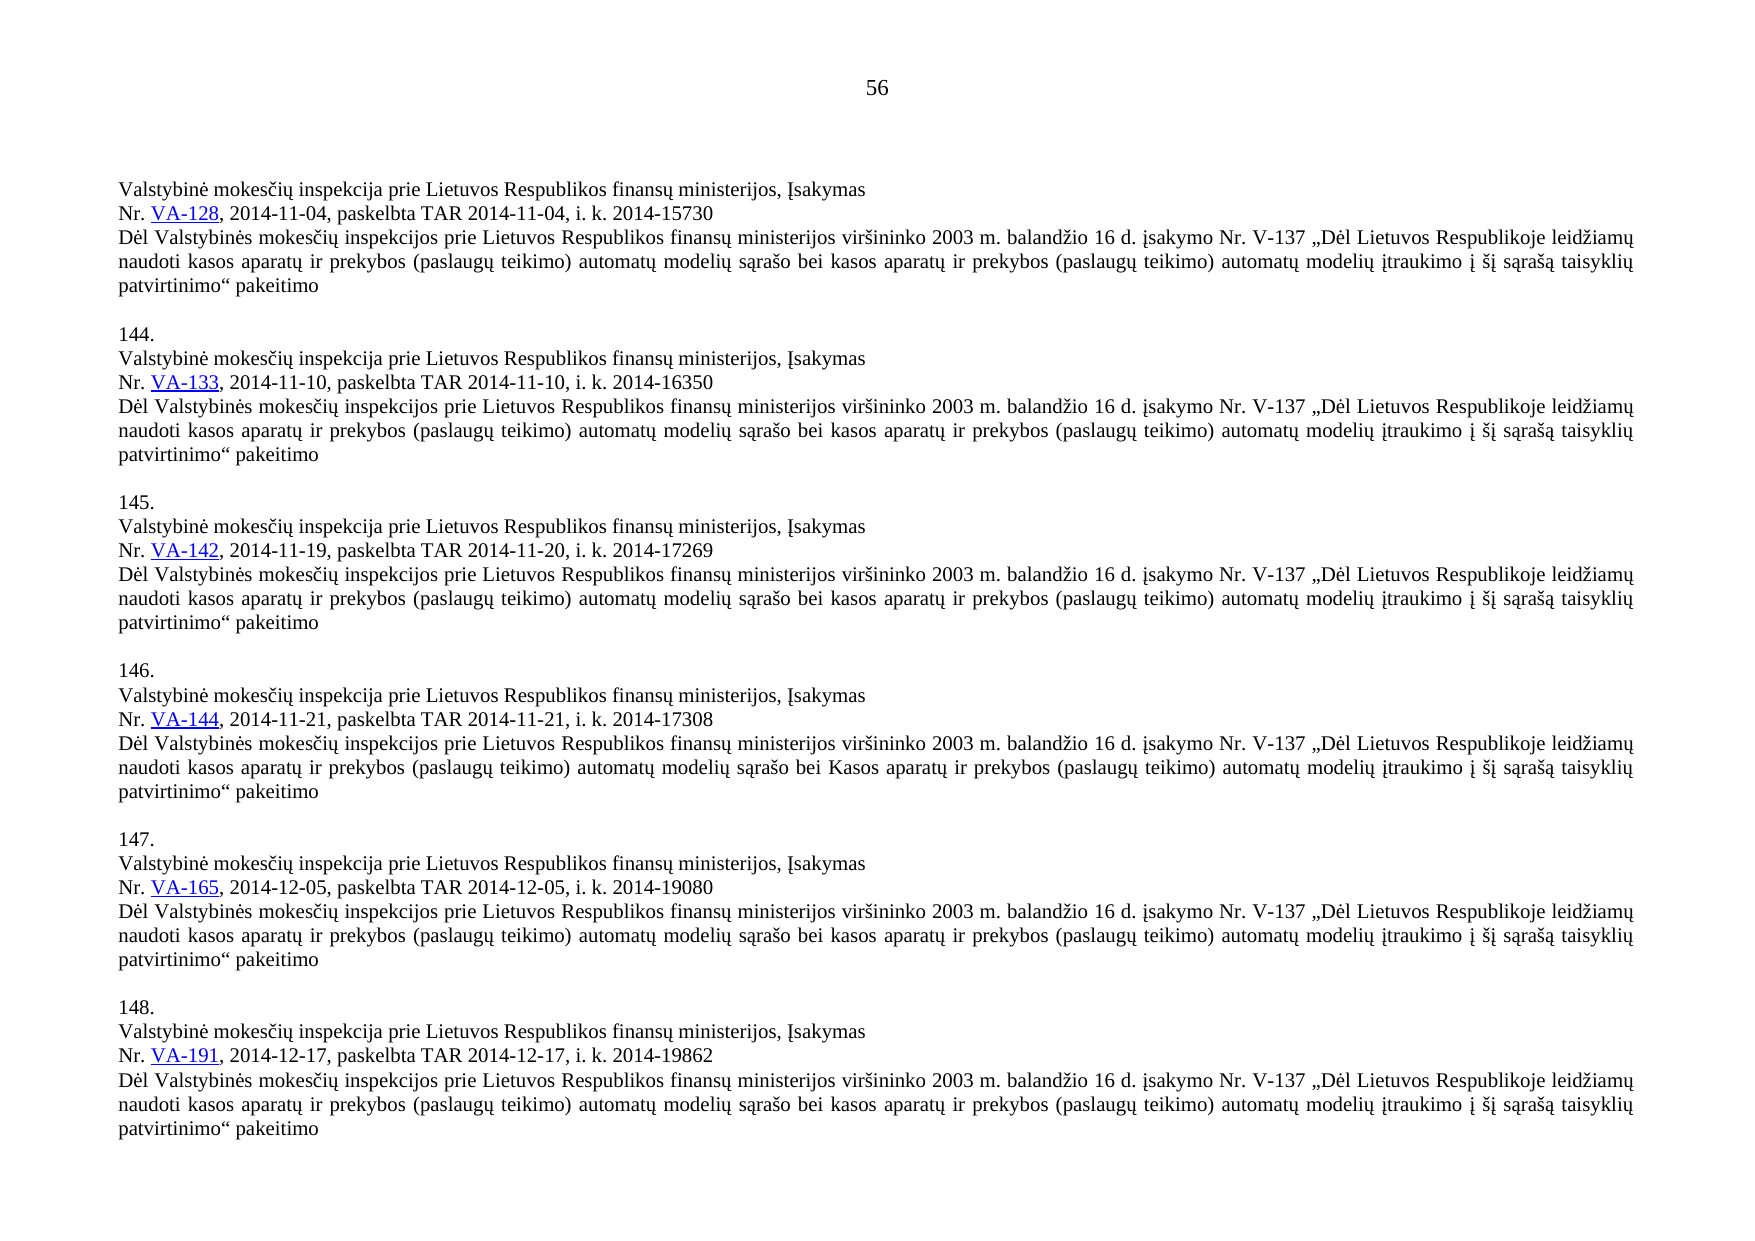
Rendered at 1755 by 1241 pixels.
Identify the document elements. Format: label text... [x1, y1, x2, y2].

text 145. [118, 490, 1636, 514]
text Nr. VA-191, 2014-12-17, paskelbta TAR 2014-12-17, i. k. 2014-19862 [118, 1043, 1636, 1067]
text Nr. VA-165, 2014-12-05, paskelbta TAR 2014-12-05, i. k. 2014-19080 [118, 875, 1636, 899]
text Valstybinė mokesčių inspekcija prie Lietuvos Respublikos finansų ministerijos, Įsakymas [118, 851, 1636, 875]
text Dėl Valstybinės mokesčių inspekcijos prie Lietuvos Respublikos finansų ministerijos viršininko 2003 m. balandžio 16 d. įsakymo Nr. V-137 „Dėl Lietuvos Respublikoje leidžiamų naudoti kasos aparatų ir prekybos (paslaugų teikimo) automatų modelių sąrašo bei kasos aparatų ir prekybos (paslaugų teikimo) automatų modelių įtraukimo į šį sąrašą taisyklių patvirtinimo“ pakeitimo [118, 899, 1636, 971]
text Dėl Valstybinės mokesčių inspekcijos prie Lietuvos Respublikos finansų ministerijos viršininko 2003 m. balandžio 16 d. įsakymo Nr. V-137 „Dėl Lietuvos Respublikoje leidžiamų naudoti kasos aparatų ir prekybos (paslaugų teikimo) automatų modelių sąrašo bei Kasos aparatų ir prekybos (paslaugų teikimo) automatų modelių įtraukimo į šį sąrašą taisyklių patvirtinimo“ pakeitimo [118, 731, 1636, 803]
text Valstybinė mokesčių inspekcija prie Lietuvos Respublikos finansų ministerijos, Įsakymas [118, 682, 1636, 707]
text Valstybinė mokesčių inspekcija prie Lietuvos Respublikos finansų ministerijos, Įsakymas [118, 514, 1636, 538]
text 144. [118, 322, 1636, 346]
text 148. [118, 995, 1636, 1019]
text Dėl Valstybinės mokesčių inspekcijos prie Lietuvos Respublikos finansų ministerijos viršininko 2003 m. balandžio 16 d. įsakymo Nr. V-137 „Dėl Lietuvos Respublikoje leidžiamų naudoti kasos aparatų ir prekybos (paslaugų teikimo) automatų modelių sąrašo bei kasos aparatų ir prekybos (paslaugų teikimo) automatų modelių įtraukimo į šį sąrašą taisyklių patvirtinimo“ pakeitimo [118, 394, 1636, 466]
text Dėl Valstybinės mokesčių inspekcijos prie Lietuvos Respublikos finansų ministerijos viršininko 2003 m. balandžio 16 d. įsakymo Nr. V-137 „Dėl Lietuvos Respublikoje leidžiamų naudoti kasos aparatų ir prekybos (paslaugų teikimo) automatų modelių sąrašo bei kasos aparatų ir prekybos (paslaugų teikimo) automatų modelių įtraukimo į šį sąrašą taisyklių patvirtinimo“ pakeitimo [118, 1067, 1636, 1140]
text Valstybinė mokesčių inspekcija prie Lietuvos Respublikos finansų ministerijos, Įsakymas [118, 177, 1636, 201]
text Dėl Valstybinės mokesčių inspekcijos prie Lietuvos Respublikos finansų ministerijos viršininko 2003 m. balandžio 16 d. įsakymo Nr. V-137 „Dėl Lietuvos Respublikoje leidžiamų naudoti kasos aparatų ir prekybos (paslaugų teikimo) automatų modelių sąrašo bei kasos aparatų ir prekybos (paslaugų teikimo) automatų modelių įtraukimo į šį sąrašą taisyklių patvirtinimo“ pakeitimo [118, 225, 1636, 297]
text Nr. VA-133, 2014-11-10, paskelbta TAR 2014-11-10, i. k. 2014-16350 [118, 370, 1636, 394]
text Nr. VA-142, 2014-11-19, paskelbta TAR 2014-11-20, i. k. 2014-17269 [118, 538, 1636, 562]
text Dėl Valstybinės mokesčių inspekcijos prie Lietuvos Respublikos finansų ministerijos viršininko 2003 m. balandžio 16 d. įsakymo Nr. V-137 „Dėl Lietuvos Respublikoje leidžiamų naudoti kasos aparatų ir prekybos (paslaugų teikimo) automatų modelių sąrašo bei kasos aparatų ir prekybos (paslaugų teikimo) automatų modelių įtraukimo į šį sąrašą taisyklių patvirtinimo“ pakeitimo [118, 562, 1636, 634]
text Valstybinė mokesčių inspekcija prie Lietuvos Respublikos finansų ministerijos, Įsakymas [118, 1019, 1636, 1043]
text Valstybinė mokesčių inspekcija prie Lietuvos Respublikos finansų ministerijos, Įsakymas [118, 346, 1636, 370]
text 147. [118, 827, 1636, 851]
text Nr. VA-144, 2014-11-21, paskelbta TAR 2014-11-21, i. k. 2014-17308 [118, 707, 1636, 731]
text Nr. VA-128, 2014-11-04, paskelbta TAR 2014-11-04, i. k. 2014-15730 [118, 201, 1636, 225]
text 146. [118, 658, 1636, 682]
